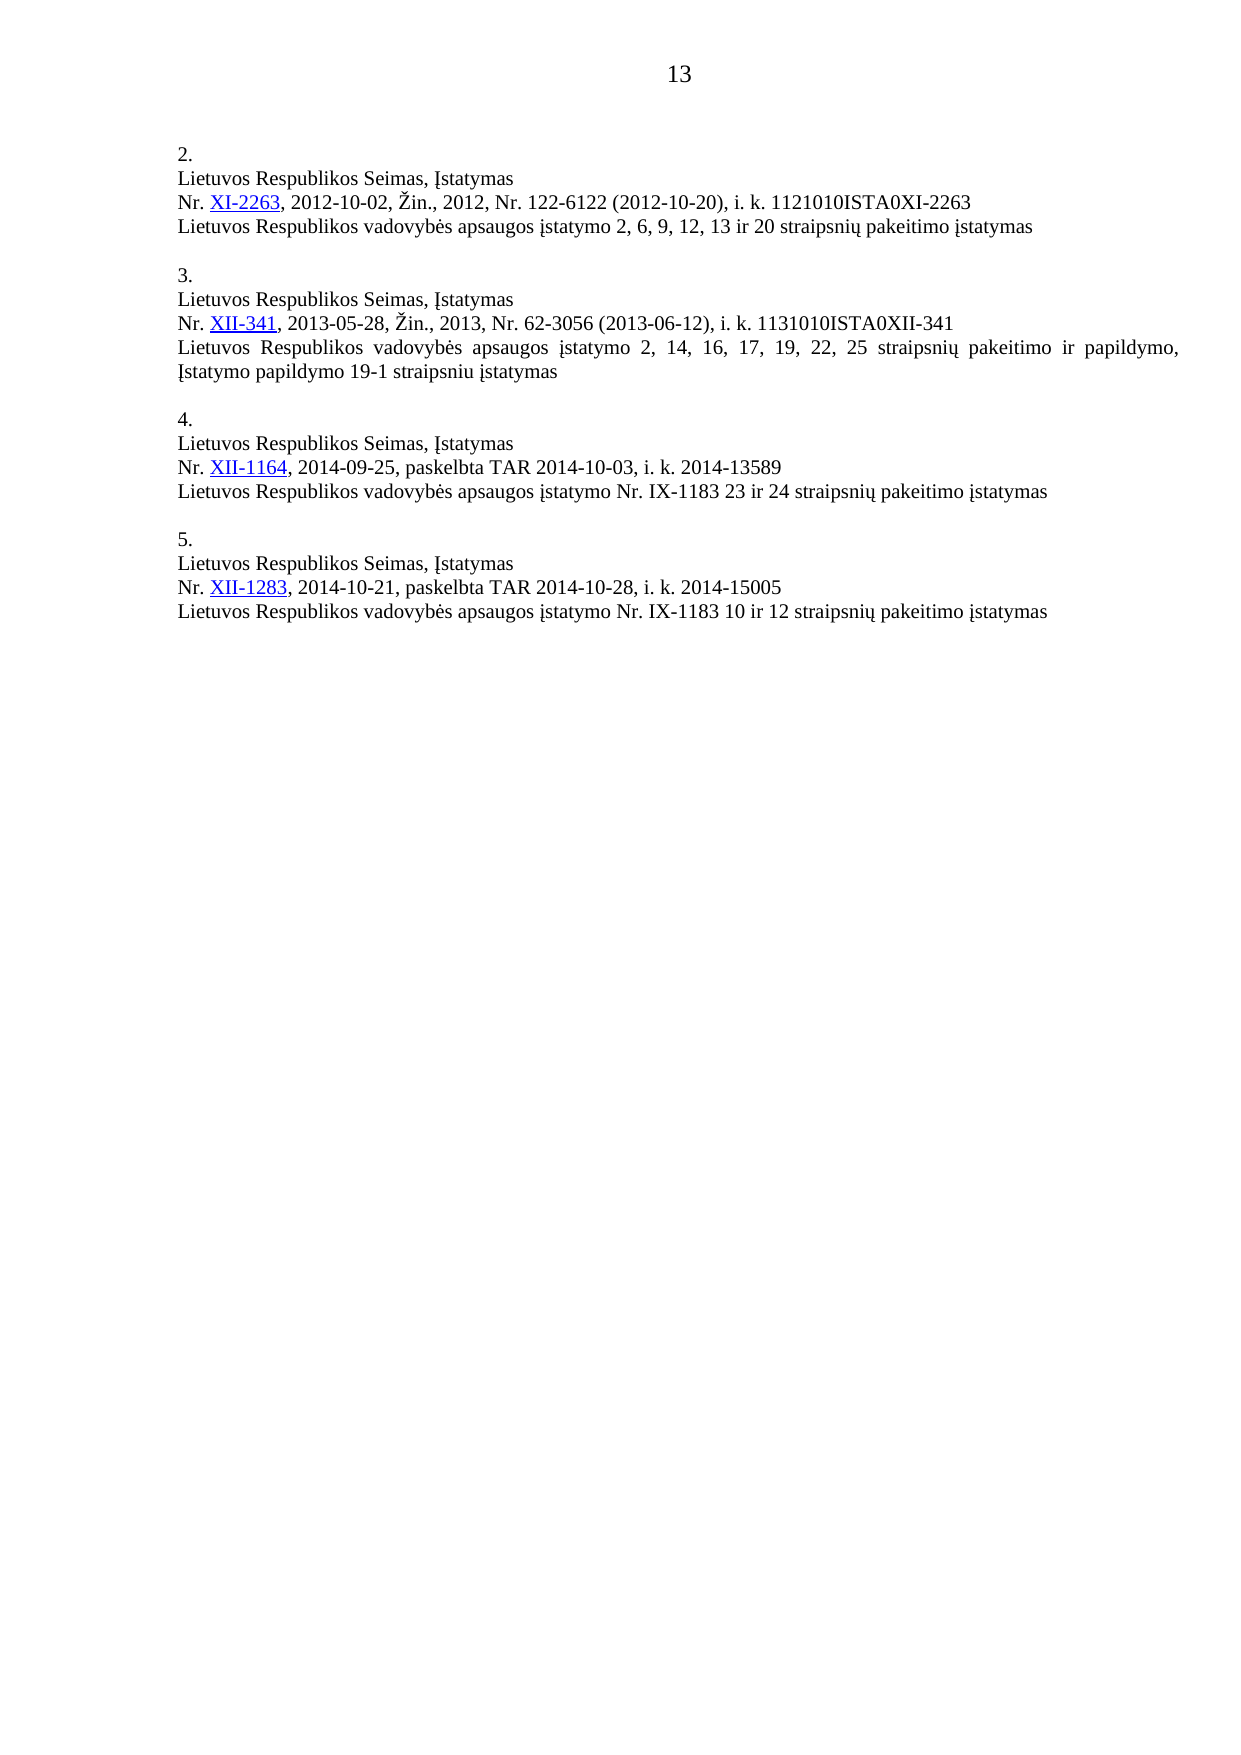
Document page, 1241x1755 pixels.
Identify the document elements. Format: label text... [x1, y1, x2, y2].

text Lietuvos Respublikos Seimas, Įstatymas [177, 287, 1181, 311]
text Lietuvos Respublikos vadovybės apsaugos įstatymo 2, 6, 9, 12, 13 ir 20 straipsnių pakeitimo įstatymas [177, 214, 1181, 238]
text 3. [177, 262, 1181, 287]
text Lietuvos Respublikos vadovybės apsaugos įstatymo Nr. IX-1183 10 ir 12 straipsnių pakeitimo įstatymas [177, 599, 1181, 623]
text Nr. XII-1283, 2014-10-21, paskelbta TAR 2014-10-28, i. k. 2014-15005 [177, 575, 1181, 599]
text Lietuvos Respublikos Seimas, Įstatymas [177, 551, 1181, 575]
text 4. [177, 407, 1181, 431]
text Lietuvos Respublikos vadovybės apsaugos įstatymo Nr. IX-1183 23 ir 24 straipsnių pakeitimo įstatymas [177, 479, 1181, 503]
text Nr. XII-341, 2013-05-28, Žin., 2013, Nr. 62-3056 (2013-06-12), i. k. 1131010ISTA0XII-341 [177, 311, 1181, 335]
text Lietuvos Respublikos Seimas, Įstatymas [177, 166, 1181, 190]
text 5. [177, 527, 1181, 551]
text Lietuvos Respublikos vadovybės apsaugos įstatymo 2, 14, 16, 17, 19, 22, 25 straipsnių pakeitimo ir papildymo, Įstatymo papildymo 19-1 straipsniu įstatymas [177, 335, 1181, 383]
text Lietuvos Respublikos Seimas, Įstatymas [177, 431, 1181, 455]
text Nr. XII-1164, 2014-09-25, paskelbta TAR 2014-10-03, i. k. 2014-13589 [177, 455, 1181, 479]
text Nr. XI-2263, 2012-10-02, Žin., 2012, Nr. 122-6122 (2012-10-20), i. k. 1121010ISTA0XI-2263 [177, 190, 1181, 214]
text 2. [177, 142, 1181, 166]
